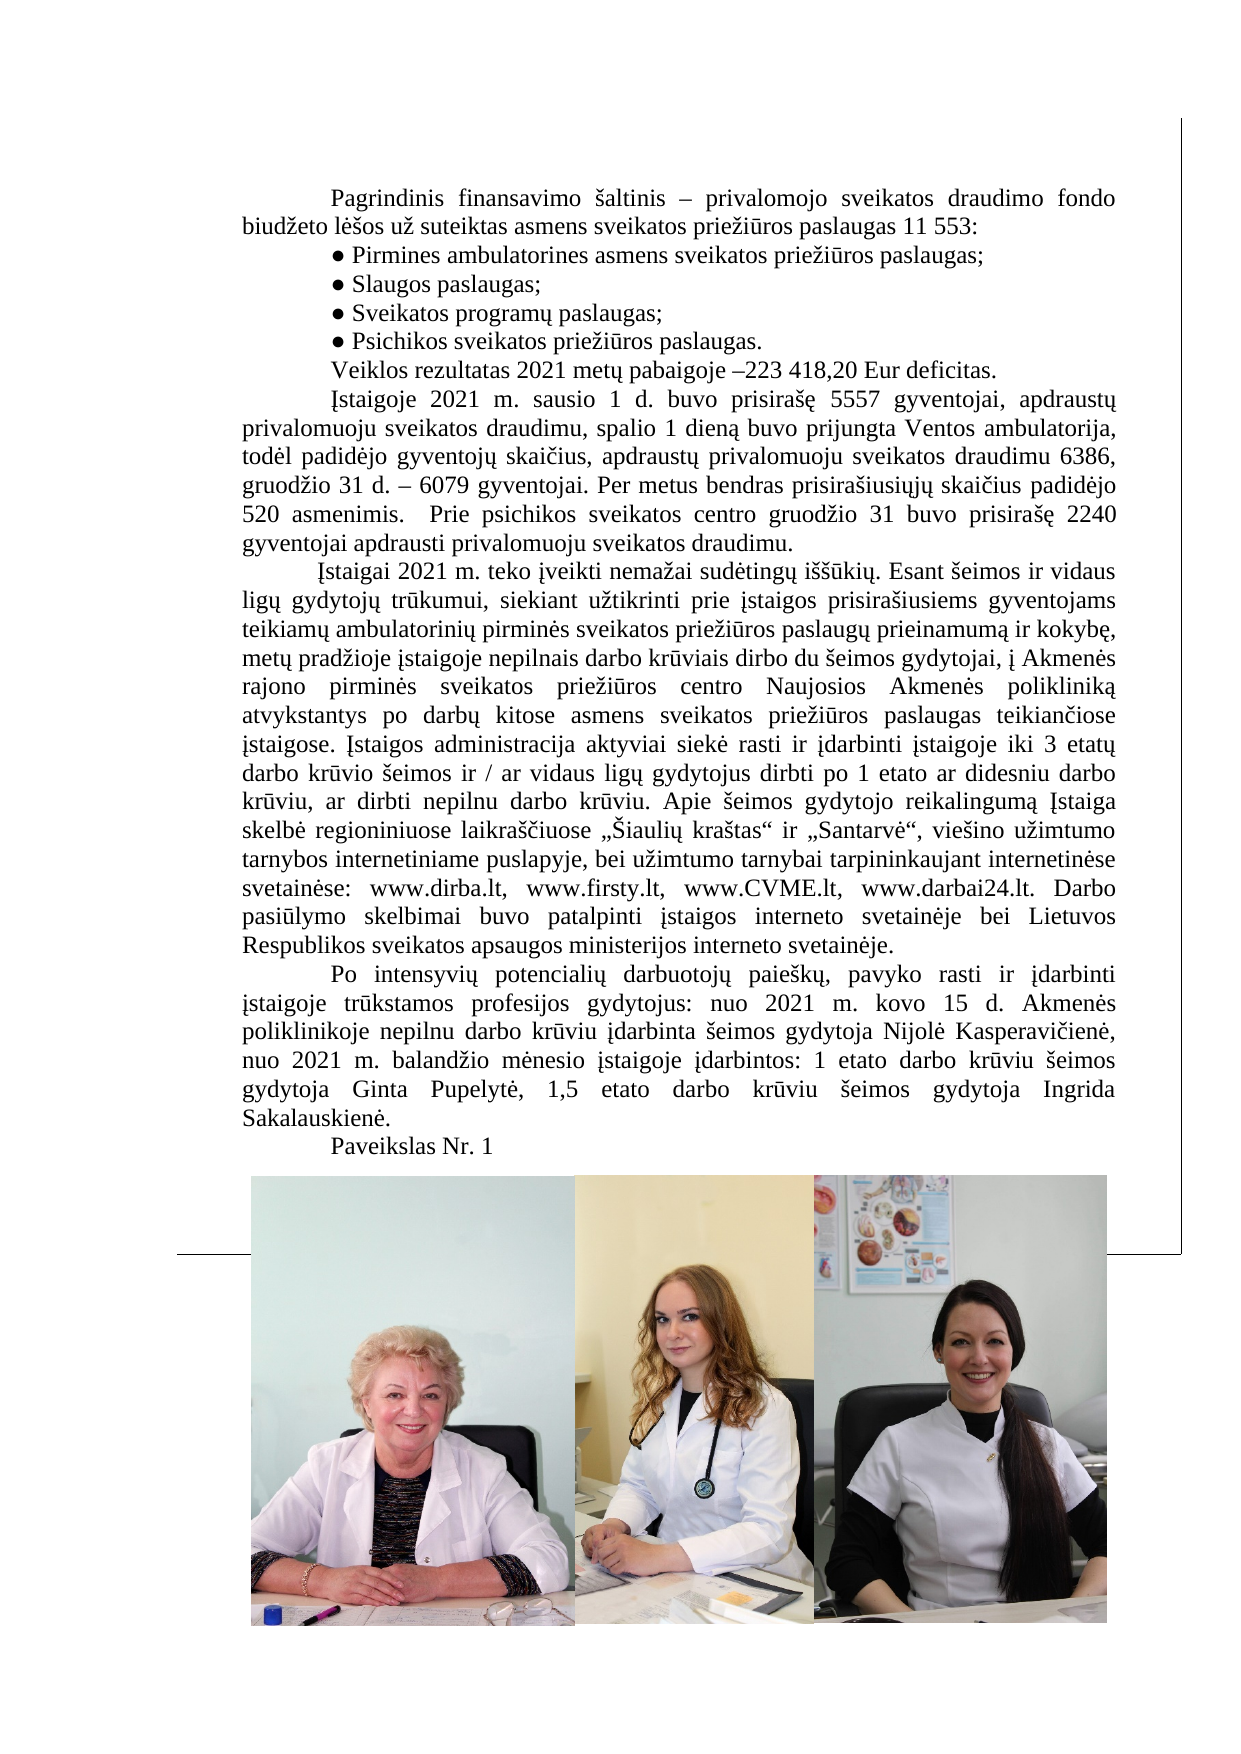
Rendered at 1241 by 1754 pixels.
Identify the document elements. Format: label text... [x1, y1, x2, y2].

text Veiklos rezultatas 2021 metų pabaigoje –223 418,20 Eur deficitas. [177, 355, 1181, 384]
text [177, 1189, 251, 1254]
text ● Psichikos sveikatos priežiūros paslaugas. [177, 326, 1181, 355]
text Po intensyvių potencialių darbuotojų paieškų, pavyko rasti ir įdarbinti įstaigoje trūkstamos profesijos gydytojus: nuo 2021 m. kovo 15 d. Akmenės poliklinikoje nepilnu darbo krūviu įdarbinta šeimos gydytoja Nijolė Kasperavičienė, nuo 2021 m. balandžio mėnesio įstaigoje įdarbintos: 1 etato darbo krūviu šeimos gydytoja Ginta Pupelytė, 1,5 etato darbo krūviu šeimos gydytoja Ingrida Sakalauskienė. [177, 959, 1181, 1131]
text ● Slaugos paslaugas; [177, 269, 1181, 298]
text Paveikslas Nr. 1 [177, 1131, 1181, 1160]
text Pagrindinis finansavimo šaltinis – privalomojo sveikatos draudimo fondo biudžeto lėšos už suteiktas asmens sveikatos priežiūros paslaugas 11 553: [177, 118, 1181, 240]
text Įstaigoje 2021 m. sausio 1 d. buvo prisirašę 5557 gyventojai, apdraustų privalomuoju sveikatos draudimu, spalio 1 dieną buvo prijungta Ventos ambulatorija, todėl padidėjo gyventojų skaičius, apdraustų privalomuoju sveikatos draudimu 6386, gruodžio 31 d. – 6079 gyventojai. Per metus bendras prisirašiusiųjų skaičius padidėjo 520 asmenimis. Prie psichikos sveikatos centro gruodžio 31 buvo prisirašę 2240 gyventojai apdrausti privalomuoju sveikatos draudimu. [177, 384, 1181, 556]
text ● Sveikatos programų paslaugas; [177, 298, 1181, 326]
text Įstaigai 2021 m. teko įveikti nemažai sudėtingų iššūkių. Esant šeimos ir vidaus ligų gydytojų trūkumui, siekiant užtikrinti prie įstaigos prisirašiusiems gyventojams teikiamų ambulatorinių pirminės sveikatos priežiūros paslaugų prieinamumą ir kokybę, metų pradžioje įstaigoje nepilnais darbo krūviais dirbo du šeimos gydytojai, į Akmenės rajono pirminės sveikatos priežiūros centro Naujosios Akmenės polikliniką atvykstantys po darbų kitose asmens sveikatos priežiūros paslaugas teikiančiose įstaigose. Įstaigos administracija aktyviai siekė rasti ir įdarbinti įstaigoje iki 3 etatų darbo krūvio šeimos ir / ar vidaus ligų gydytojus dirbti po 1 etato ar didesniu darbo krūviu, ar dirbti nepilnu darbo krūviu. Apie šeimos gydytojo reikalingumą Įstaiga skelbė regioniniuose laikraščiuose „Šiaulių kraštas“ ir „Santarvė“, viešino užimtumo tarnybos internetiniame puslapyje, bei užimtumo tarnybai tarpininkaujant internetinėse svetainėse: www.dirba.lt, www.firsty.lt, www.CVME.lt, www.darbai24.lt. Darbo pasiūlymo skelbimai buvo patalpinti įstaigos interneto svetainėje bei Lietuvos Respublikos sveikatos apsaugos ministerijos interneto svetainėje. [177, 556, 1181, 959]
text ● Pirmines ambulatorines asmens sveikatos priežiūros paslaugas; [177, 240, 1181, 269]
text [1107, 1189, 1181, 1254]
